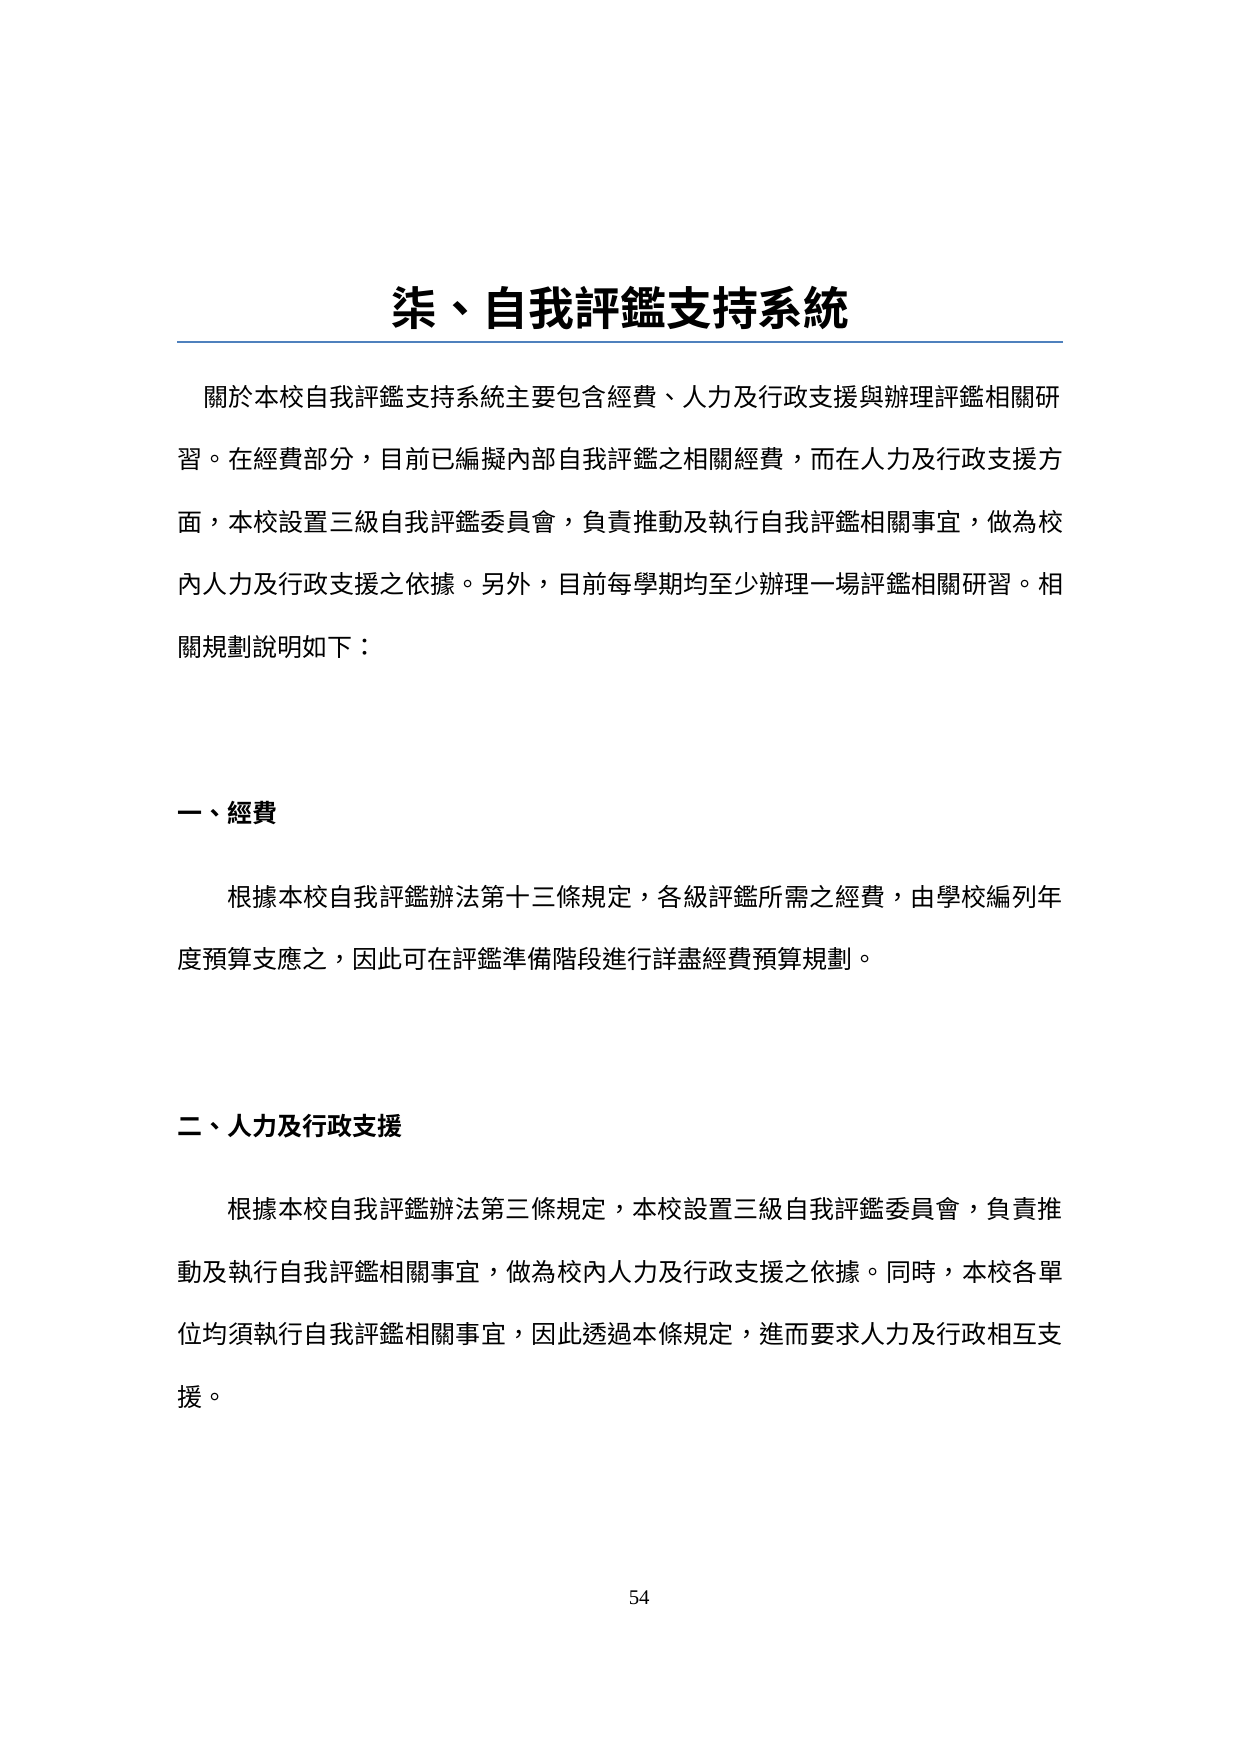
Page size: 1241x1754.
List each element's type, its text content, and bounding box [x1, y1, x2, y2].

text 二、人力及行政支援 [177, 1083, 1063, 1145]
text 關於本校自我評鑑支持系統主要包含經費、人力及行政支援與辦理評鑑相關研習。在經費部分，目前已編擬內部自我評鑑之相關經費，而在人力及行政支援方面，本校設置三級自我評鑑委員會，負責推動及執行自我評鑑相關事宜，做為校內人力及行政支援之依據。另外，目前每學期均至少辦理一場評鑑相關研習。相關規劃說明如下： [177, 353, 1063, 666]
text 根據本校自我評鑑辦法第十三條規定，各級評鑑所需之經費，由學校編列年度預算支應之，因此可在評鑑準備階段進行詳盡經費預算規劃。 [177, 853, 1063, 978]
subtitle 柒、自我評鑑支持系統 [177, 273, 1063, 341]
text 根據本校自我評鑑辦法第三條規定，本校設置三級自我評鑑委員會，負責推動及執行自我評鑑相關事宜，做為校內人力及行政支援之依據。同時，本校各單位均須執行自我評鑑相關事宜，因此透過本條規定，進而要求人力及行政相互支援。 [177, 1166, 1063, 1416]
text 一、經費 [177, 770, 1063, 833]
